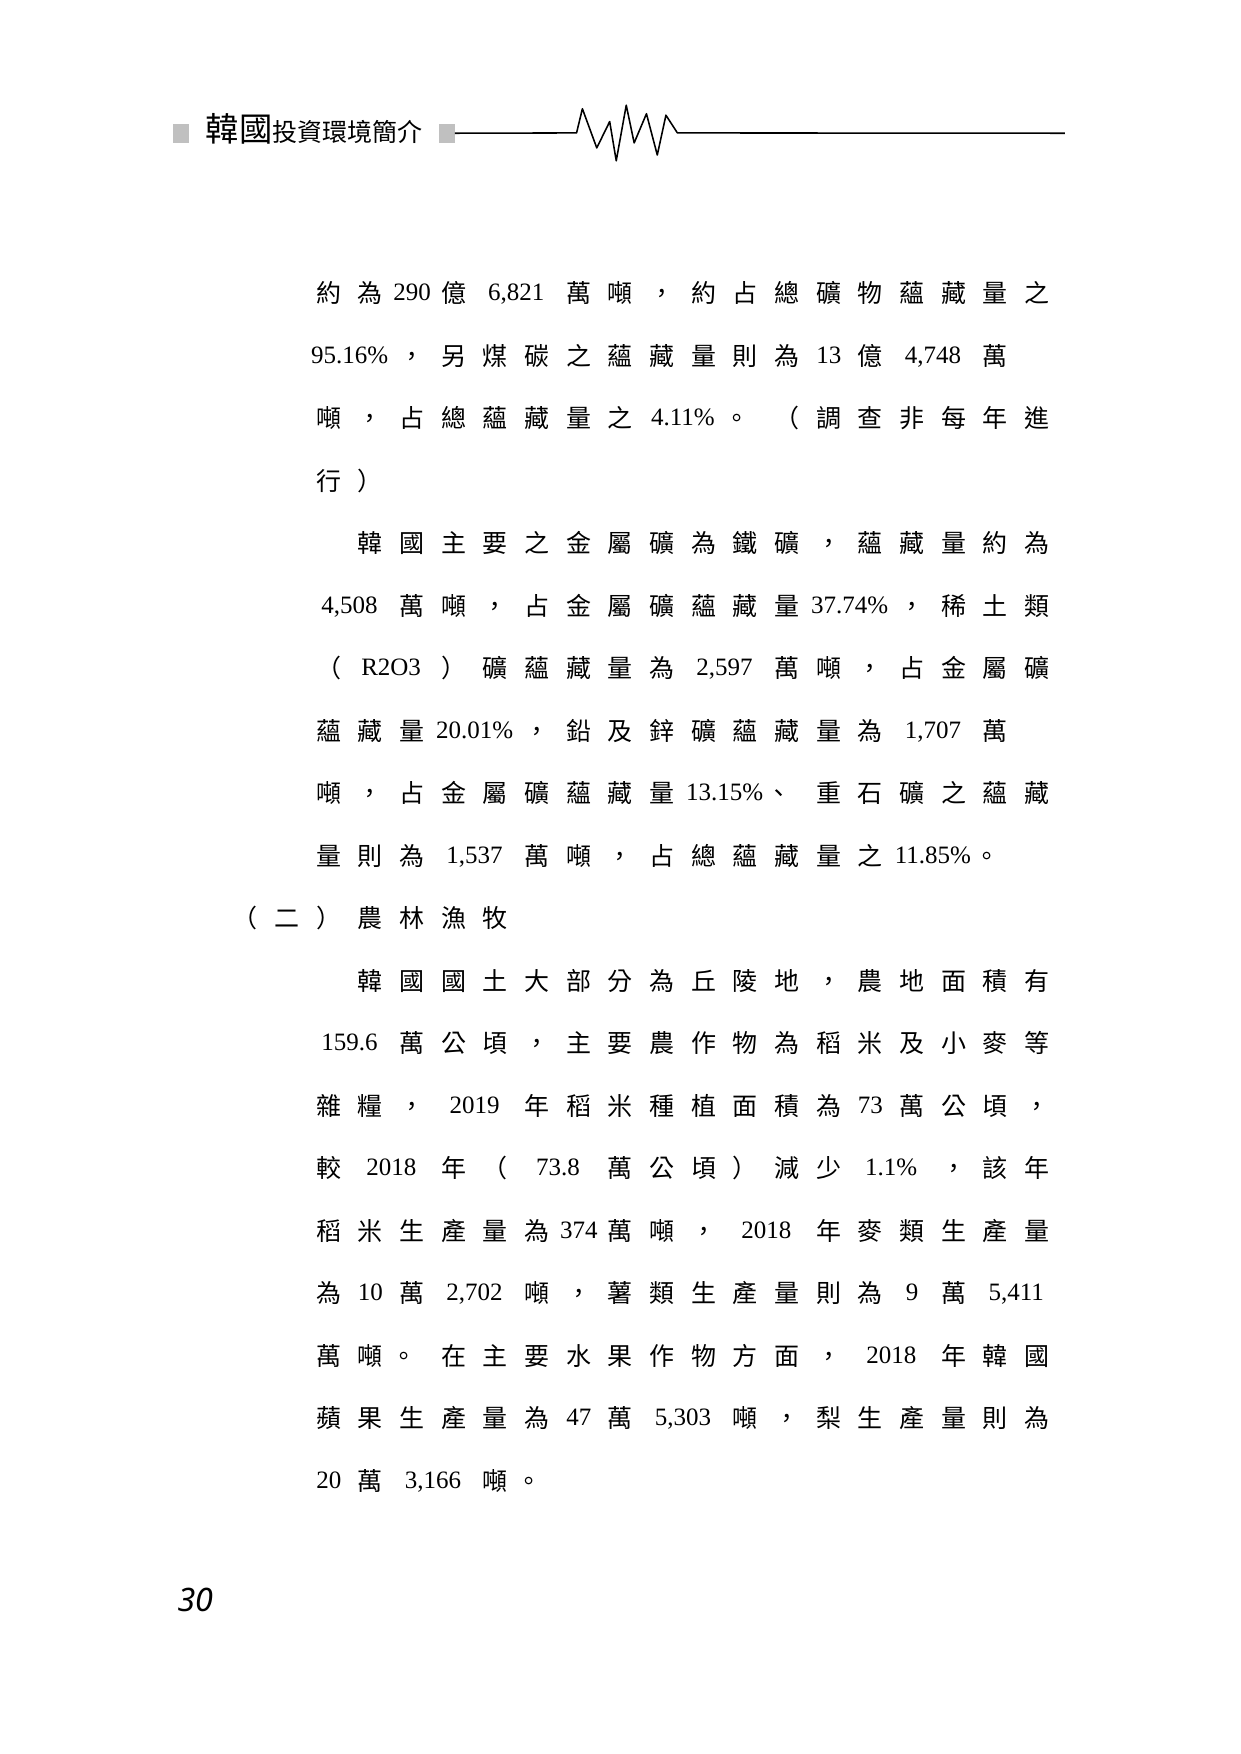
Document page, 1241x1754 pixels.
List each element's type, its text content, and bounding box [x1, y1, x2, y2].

text 韓國國土大部分為丘陵地，農地面積有159.6萬公頃，主要農作物為稻米及小麥等雜糧，2019年稻米種植面積為73萬公頃，較2018年（73.8萬公頃）減少1.1%，該年稻米生產量為374萬噸，2018年麥類生產量為10萬2,702噸，薯類生產量則為9萬5,411萬噸。在主要水果作物方面，2018年韓國蘋果生產量為47萬5,303噸，梨生產量則為20萬3,166噸。 [281, 938, 1058, 1500]
text （二）農林漁牧 [207, 875, 1058, 938]
text 韓國主要之金屬礦為鐵礦，蘊藏量約為4,508萬噸，占金屬礦蘊藏量37.74%，稀土類（R2O3）礦蘊藏量為2,597萬噸，占金屬礦蘊藏量20.01%，鉛及鋅礦蘊藏量為1,707萬噸，占金屬礦蘊藏量13.15%、重石礦之蘊藏量則為1,537萬噸，占總蘊藏量之11.85%。 [281, 500, 1058, 875]
text 約為290億6,821萬噸，約占總礦物蘊藏量之95.16%，另煤碳之蘊藏量則為13億4,748萬噸，占總蘊藏量之4.11%。（調查非每年進行） [281, 250, 1058, 500]
